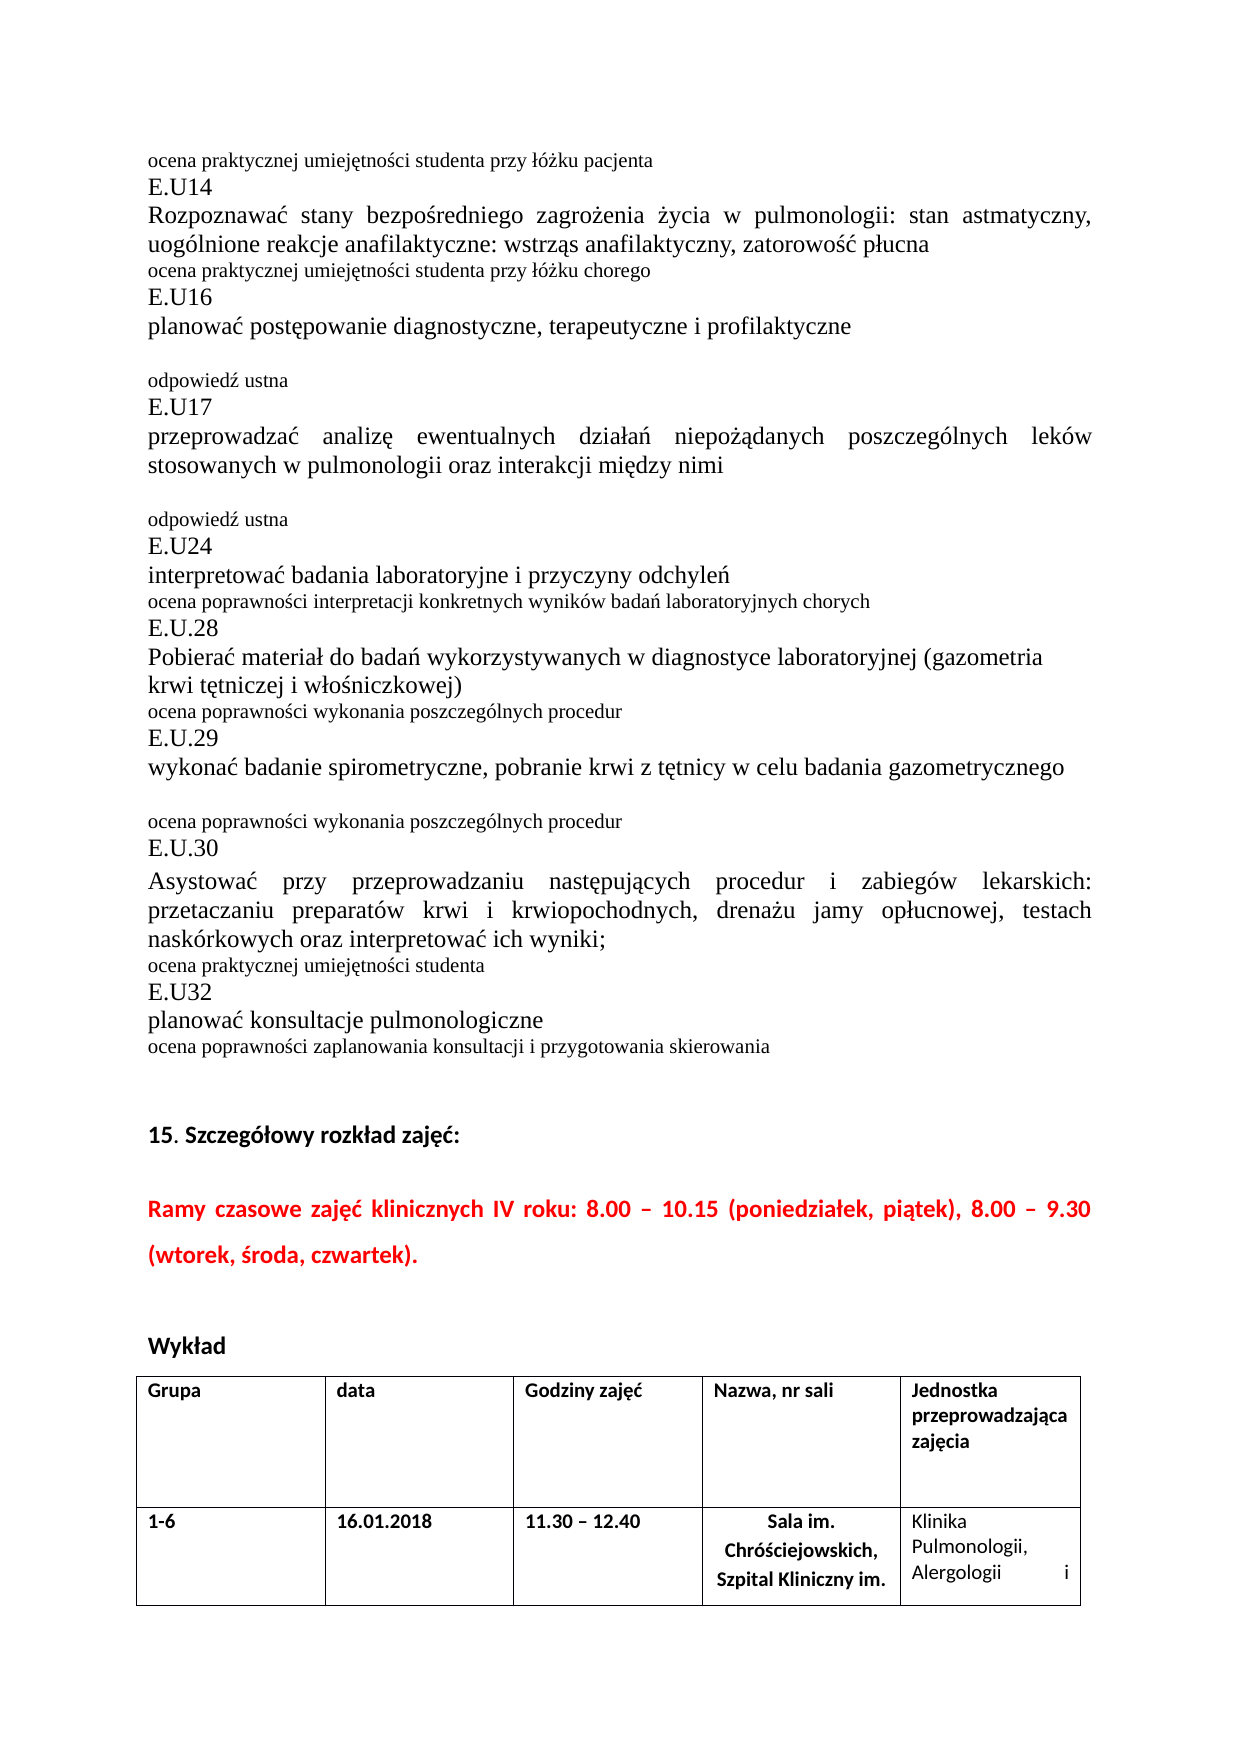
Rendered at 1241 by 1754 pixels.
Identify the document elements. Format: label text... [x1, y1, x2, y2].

text E.U16 [148, 282, 1093, 311]
text ocena poprawności wykonania poszczególnych procedur [148, 699, 1093, 723]
table_cell Sala im. Chróściejowskich, Szpital Kliniczny im. [703, 1508, 900, 1605]
text E.U.28 [148, 613, 1093, 642]
text odpowiedź ustna [148, 368, 1093, 392]
text wykonać badanie spirometryczne, pobranie krwi z tętnicy w celu badania gazometrycznego [148, 752, 1093, 781]
text E.U24 [148, 531, 1093, 560]
table_cell Klinika Pulmonologii, Alergologii i [901, 1508, 1080, 1605]
text Wykład [148, 1330, 1093, 1361]
text planować konsultacje pulmonologiczne [148, 1006, 1093, 1034]
text E.U32 [148, 977, 1093, 1006]
text Asystować przy przeprowadzaniu następujących procedur i zabiegów lekarskich: przetaczaniu preparatów krwi i krwiopochodnych, drenażu jamy opłucnowej, testach naskórkowych oraz interpretować ich wyniki; [148, 866, 1093, 953]
text E.U.30 [148, 833, 1093, 862]
text E.U17 [148, 392, 1093, 421]
text Ramy czasowe zajęć klinicznych IV roku: 8.00 – 10.15 (poniedziałek, piątek), 8.00 – 9.30 (wtorek, środa, czwartek). [148, 1193, 1093, 1269]
table_header Nazwa, nr sali [703, 1377, 900, 1507]
table_header data [326, 1377, 513, 1507]
table_cell 16.01.2018 [326, 1508, 513, 1605]
text 15. Szczegółowy rozkład zajęć: [148, 1119, 1093, 1150]
text ocena poprawności wykonania poszczególnych procedur [148, 809, 1093, 833]
text ocena praktycznej umiejętności studenta przy łóżku chorego [148, 258, 1093, 282]
text Pobierać materiał do badań wykorzystywanych w diagnostyce laboratoryjnej (gazometria krwi tętniczej i włośniczkowej) [148, 642, 1093, 699]
text E.U.29 [148, 723, 1093, 752]
text ocena praktycznej umiejętności studenta [148, 953, 1093, 977]
table_header Godziny zajęć [514, 1377, 702, 1507]
text planować postępowanie diagnostyczne, terapeutyczne i profilaktyczne [148, 311, 1093, 339]
text przeprowadzać analizę ewentualnych działań niepożądanych poszczególnych leków stosowanych w pulmonologii oraz interakcji między nimi [148, 421, 1093, 478]
text odpowiedź ustna [148, 507, 1093, 531]
text E.U14 [148, 172, 1093, 200]
text ocena poprawności zaplanowania konsultacji i przygotowania skierowania [148, 1034, 1093, 1058]
text ocena praktycznej umiejętności studenta przy łóżku pacjenta [148, 148, 1093, 172]
table_header Grupa [137, 1377, 325, 1507]
text interpretować badania laboratoryjne i przyczyny odchyleń [148, 560, 1093, 589]
text Rozpoznawać stany bezpośredniego zagrożenia życia w pulmonologii: stan astmatyczny, uogólnione reakcje anafilaktyczne: wstrząs anafilaktyczny, zatorowość płucna [148, 200, 1093, 258]
table_header Jednostka przeprowadzająca zajęcia [901, 1377, 1080, 1507]
table_cell 1-6 [137, 1508, 325, 1605]
table_cell 11.30 – 12.40 [514, 1508, 702, 1605]
text ocena poprawności interpretacji konkretnych wyników badań laboratoryjnych chorych [148, 589, 1093, 613]
